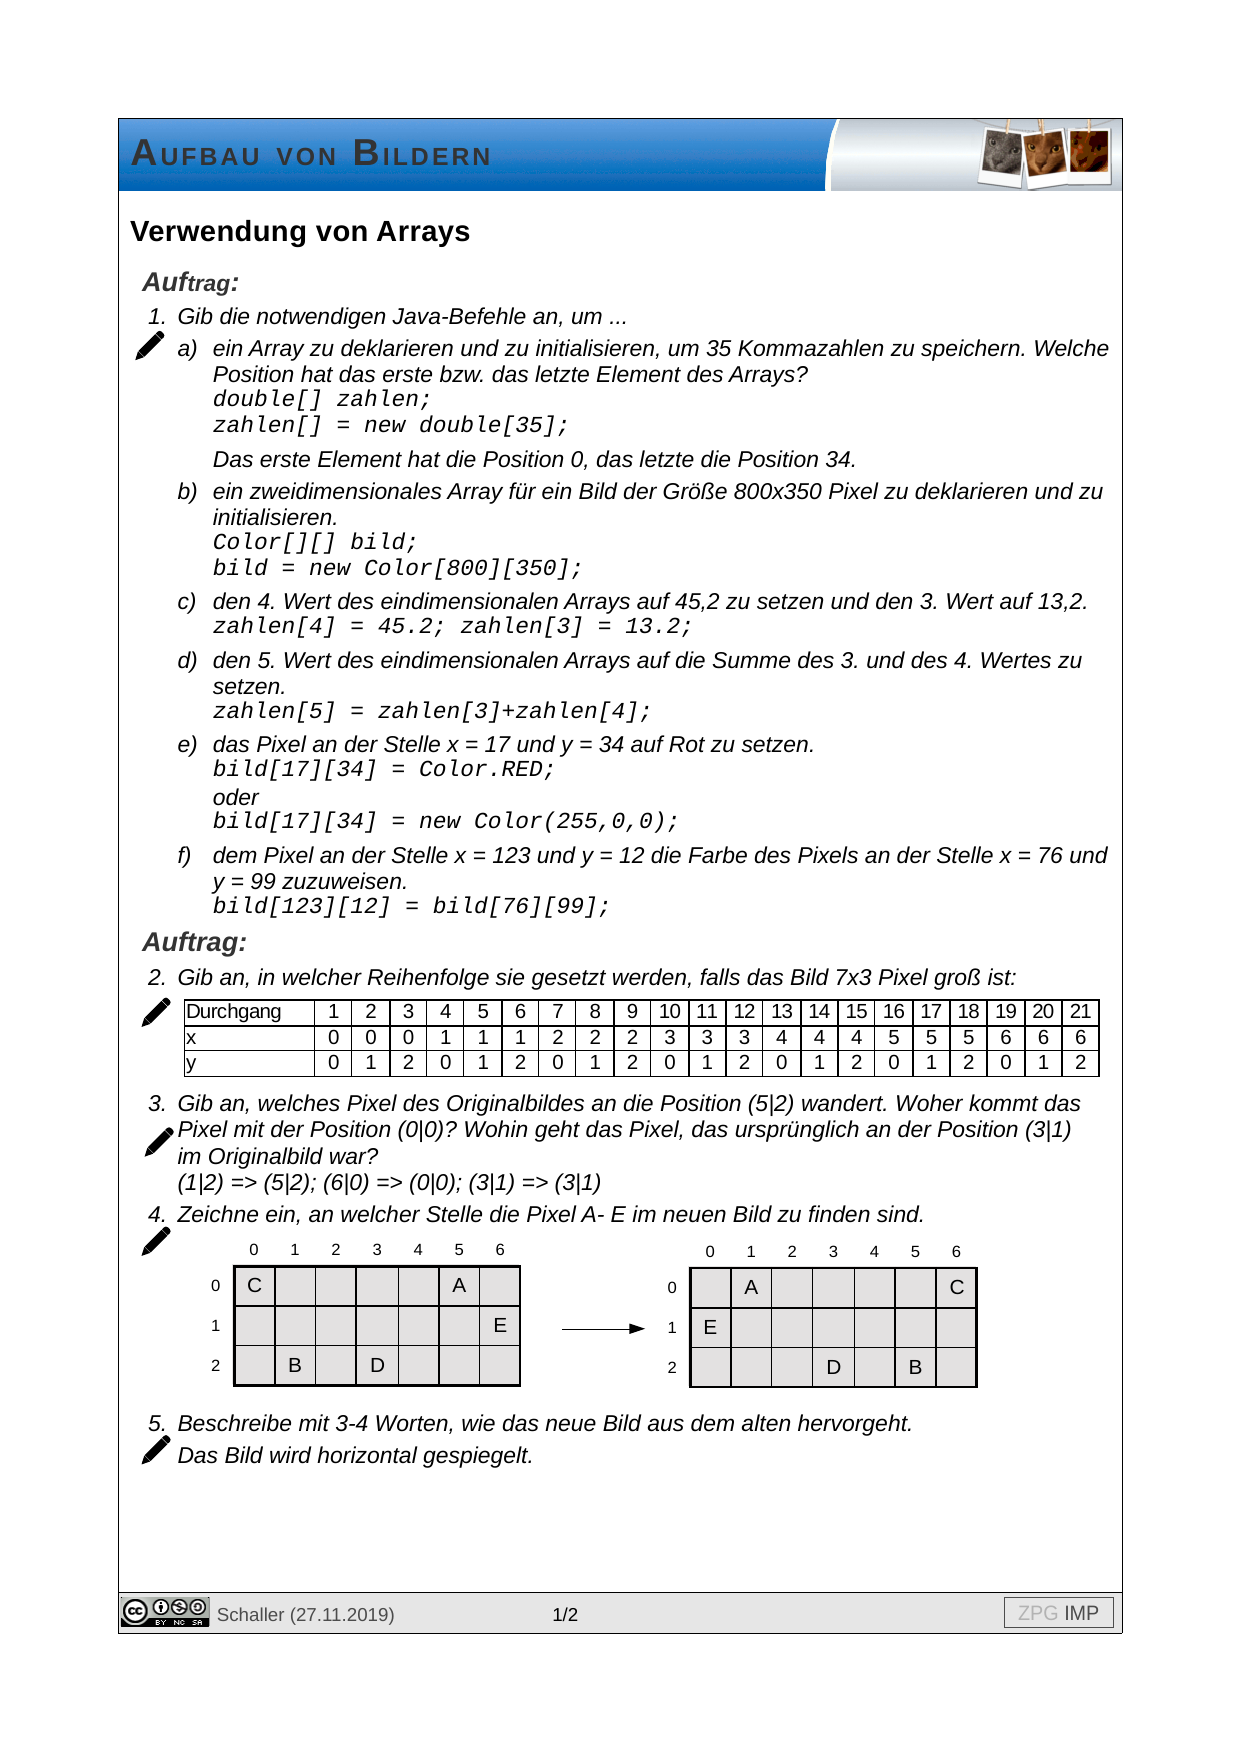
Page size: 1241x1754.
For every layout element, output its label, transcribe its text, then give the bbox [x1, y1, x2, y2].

list den 5. Wert des eindimensionalen Arrays auf die Summe des 3. und des 4. Wertes zu setzen. zahlen[5] = zahlen[3]+zahlen[4]; [177, 647, 1122, 725]
list den 4. Wert des eindimensionalen Arrays auf 45,2 zu setzen und den 3. Wert auf 13,2. zahlen[4] = 45.2; zahlen[3] = 13.2; [177, 588, 1122, 641]
list Gib an, welches Pixel des Originalbildes an die Position (5|2) wandert. Woher kommt das Pixel mit der Position (0|0)? Wohin geht das Pixel, das ursprünglich an der Position (3|1) im Originalbild war? (1|2) => (5|2); (6|0) => (0|0); (3|1) => (3|1) [148, 996, 1092, 1195]
text Auftrag: [142, 926, 1092, 957]
picture [120, 1597, 210, 1627]
list das Pixel an der Stelle x = 17 und y = 34 auf Rot zu setzen. bild[17][34] = Color.RED; oder bild[17][34] = new Color(255,0,0); [177, 731, 1122, 836]
list Beschreibe mit 3-4 Worten, wie das neue Bild aus dem alten hervorgeht. [148, 1410, 1092, 1436]
list Das Bild wird horizontal gespiegelt. [148, 1442, 1092, 1468]
list Das erste Element hat die Position 0, das letzte die Position 34. [177, 446, 1122, 472]
text Verwendung von Arrays [130, 214, 1110, 248]
picture [119, 119, 1122, 191]
list ein zweidimensionales Array für ein Bild der Größe 800x350 Pixel zu deklarieren und zu initialisieren. Color[][] bild; bild = new Color[800][350]; [177, 478, 1122, 582]
list ein Array zu deklarieren und zu initialisieren, um 35 Kommazahlen zu speichern. Welche Position hat das erste bzw. das letzte Element des Arrays? double[] zahlen; zahlen[] = new double[35]; [177, 335, 1122, 439]
text Auftrag: [142, 266, 1092, 297]
list Gib die notwendigen Java-Befehle an, um ... [148, 303, 1092, 329]
list Gib an, in welcher Reihenfolge sie gesetzt werden, falls das Bild 7x3 Pixel groß ist: [148, 963, 1092, 990]
list Zeichne ein, an welcher Stelle die Pixel A- E im neuen Bild zu finden sind. [148, 1201, 1092, 1228]
list dem Pixel an der Stelle x = 123 und y = 12 die Farbe des Pixels an der Stelle x = 76 und y = 99 zuzuweisen. bild[123][12] = bild[76][99]; [177, 842, 1122, 920]
